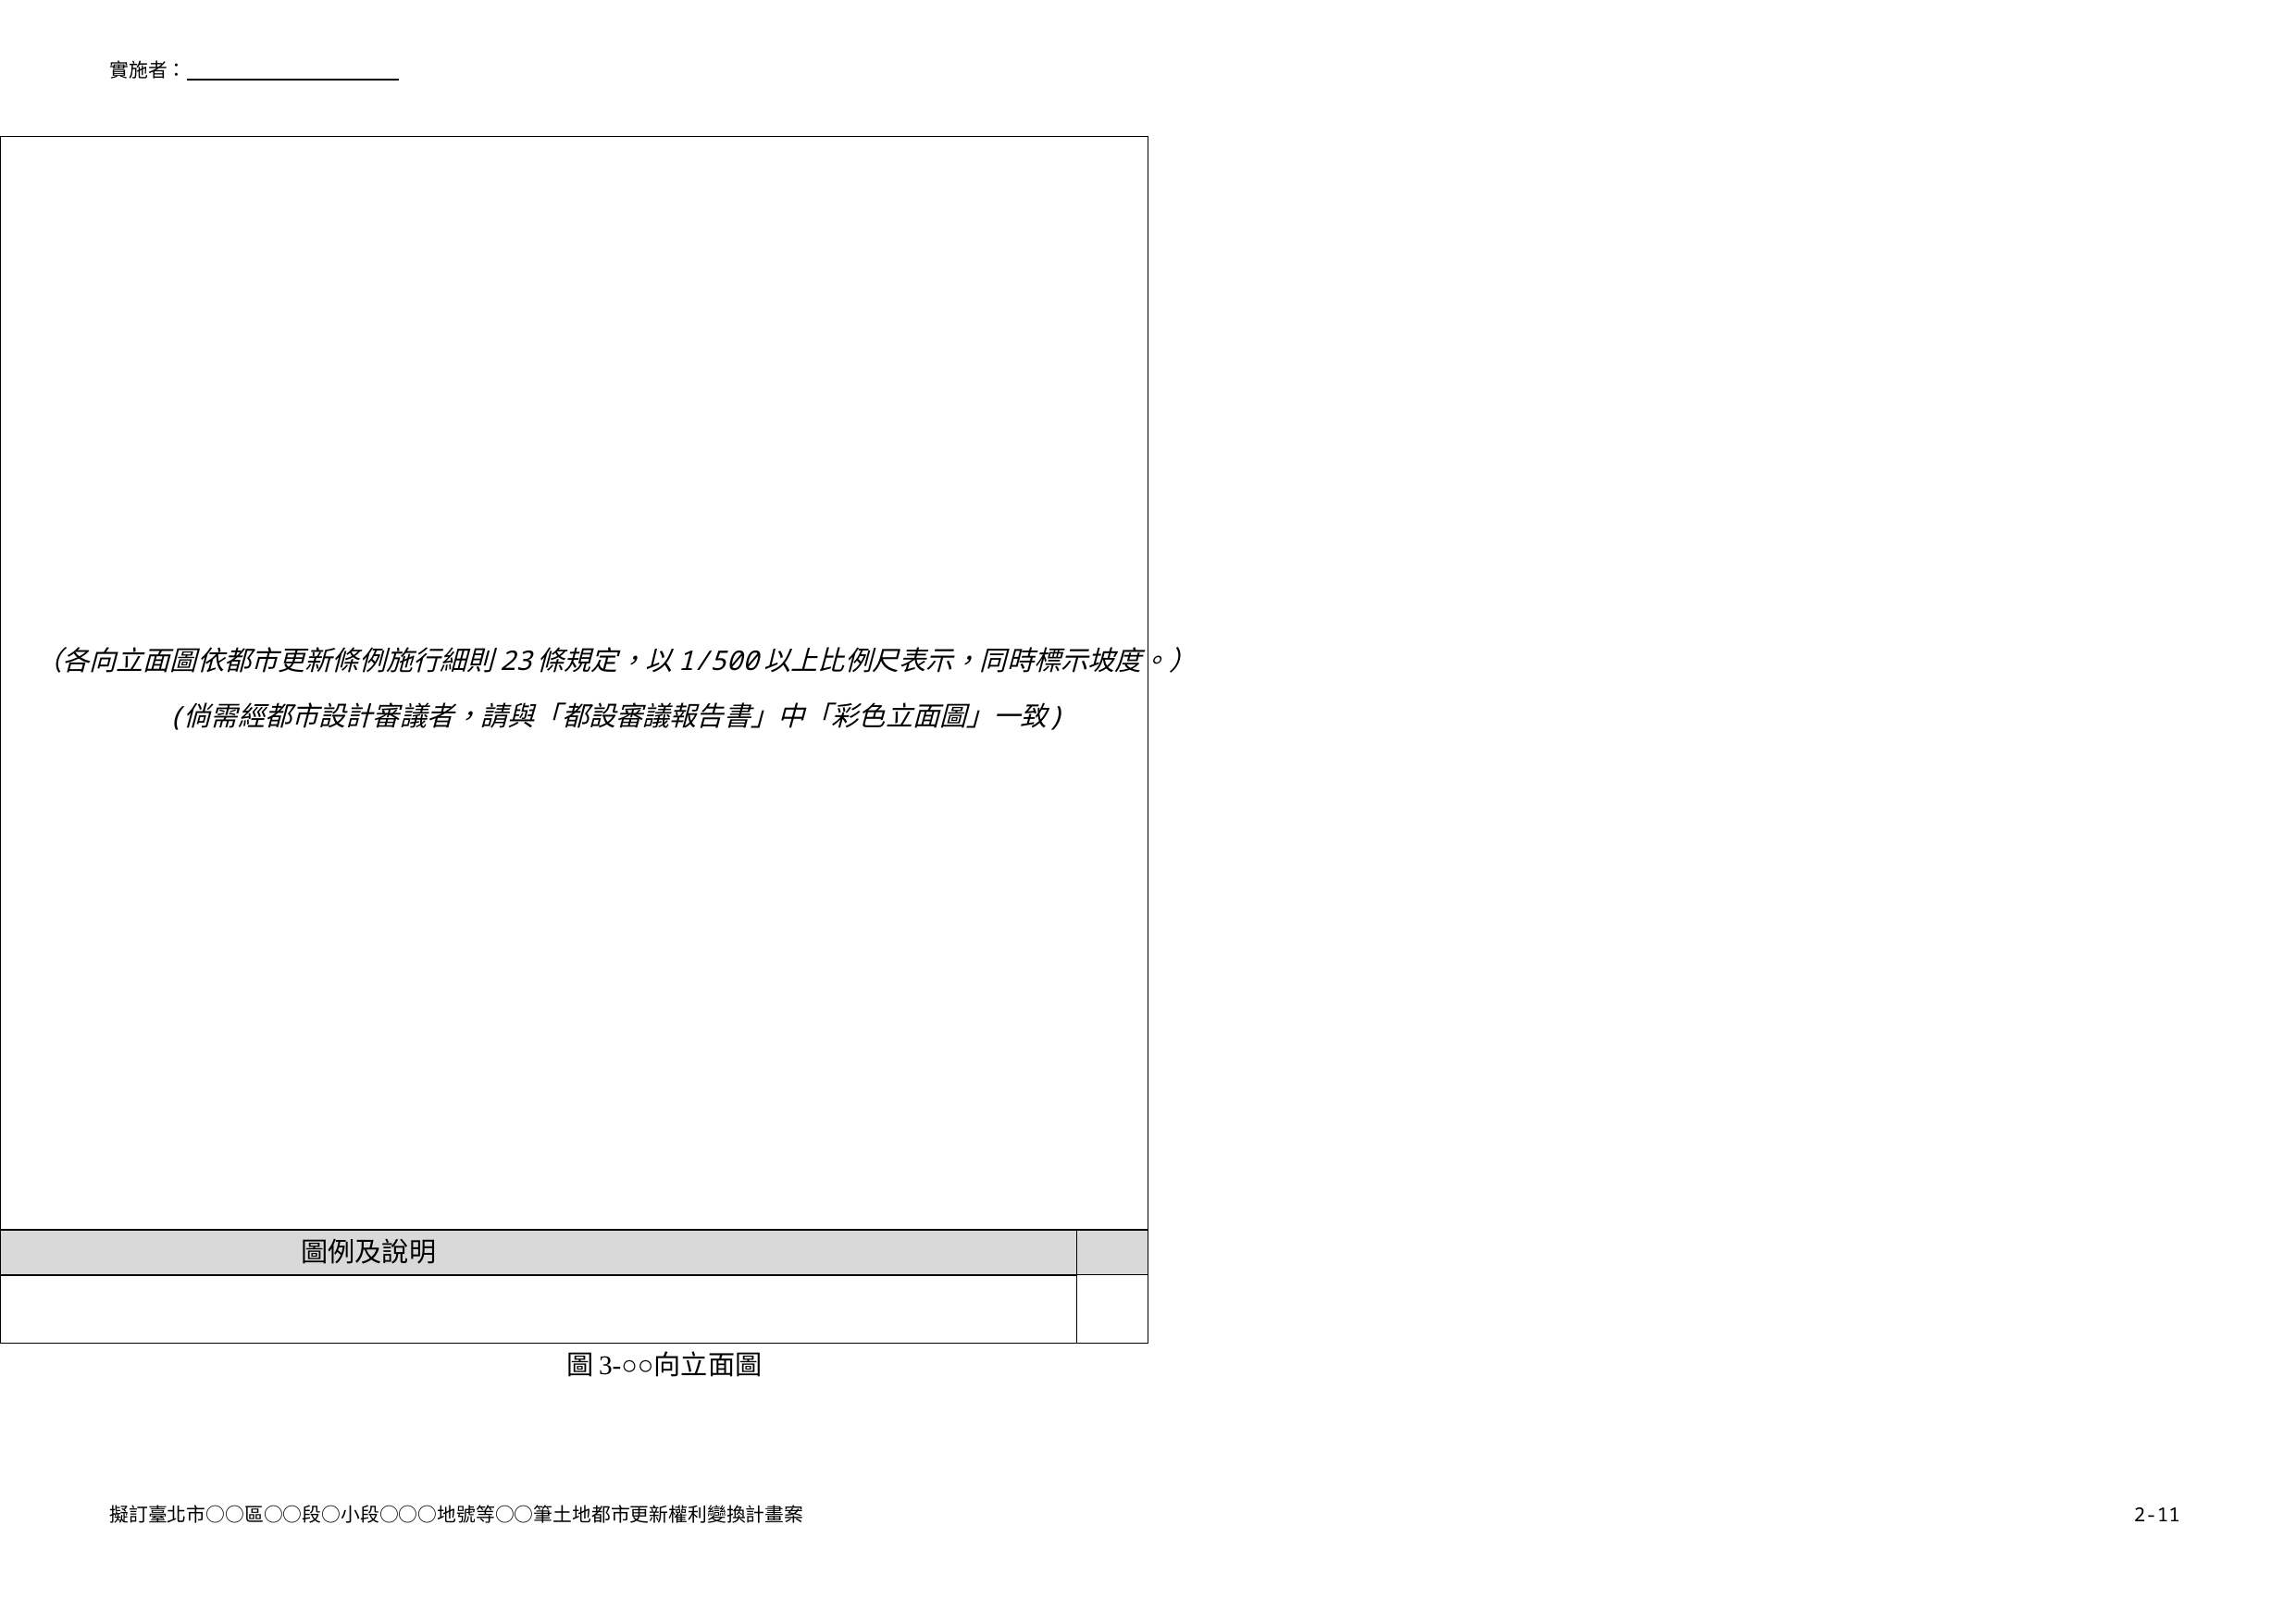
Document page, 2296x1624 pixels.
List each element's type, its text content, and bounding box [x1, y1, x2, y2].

table_cell 1/○○○ [1077, 1275, 1148, 1343]
text 圖3-○○向立面圖 [203, 1344, 1124, 1382]
table_cell 比例尺 [1077, 1231, 1148, 1274]
table_header （各向立面圖依都市更新條例施行細則23條規定，以1/500以上比例尺表示，同時標示坡度。） (倘需經都市設計審議者，請與「都設審議報告書」中「彩色立面圖」一致) [1, 137, 1148, 1229]
table_cell [1, 1276, 1076, 1343]
table_cell 圖例及說明 [1, 1231, 1076, 1274]
